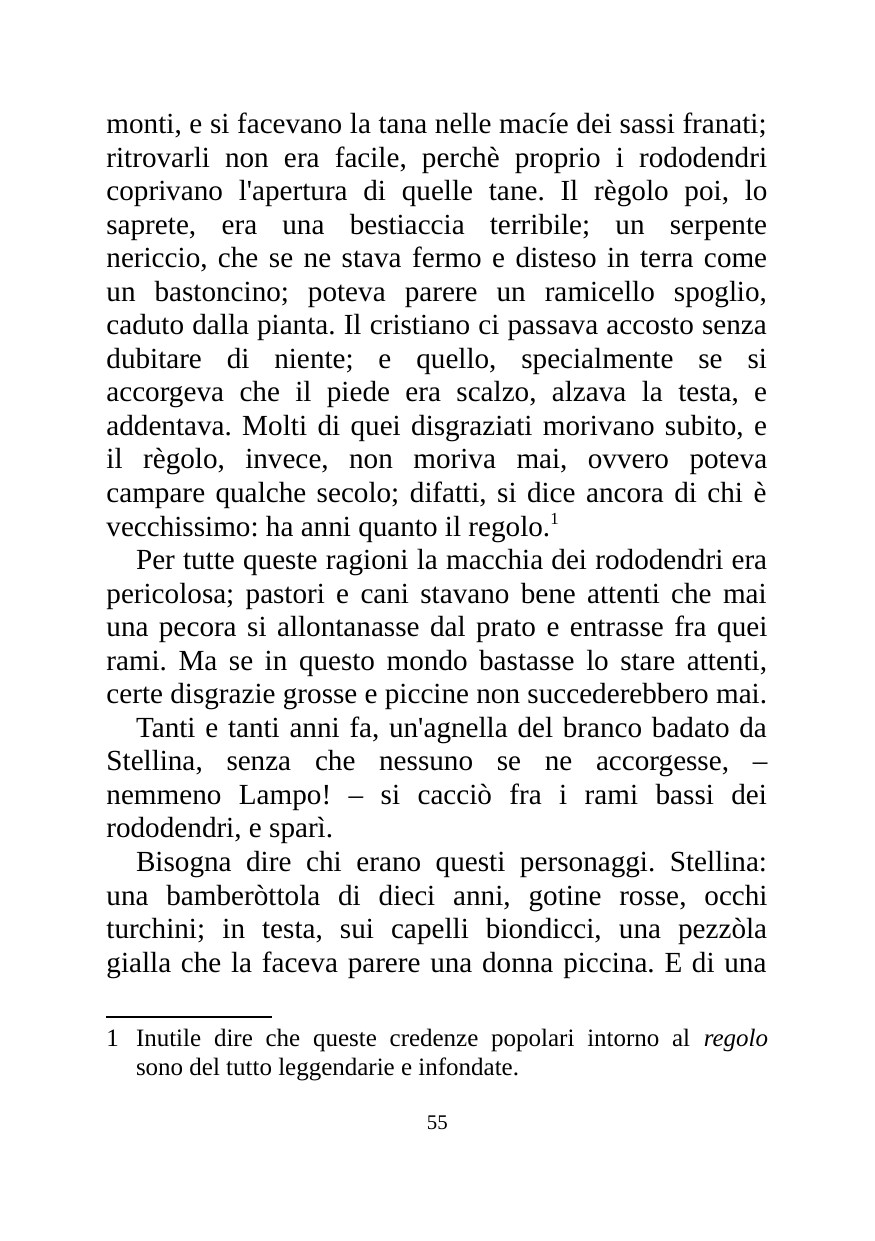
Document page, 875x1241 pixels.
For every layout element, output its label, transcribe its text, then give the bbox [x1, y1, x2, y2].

text Tanti e tanti anni fa, un'agnella del branco badato da Stellina, senza che nessuno se ne accorgesse, – nemmeno Lampo! – si cacciò fra i rami bassi dei rododendri, e sparì. [106, 710, 768, 844]
text Bisogna dire chi erano questi personaggi. Stellina: una bamberòttola di dieci anni, gotine rosse, occhi turchini; in testa, sui capelli biondicci, una pezzòla gialla che la faceva parere una donna piccina. E di una [106, 844, 768, 978]
text Inutile dire che queste credenze popolari intorno al regolo sono del tutto leggendarie e infondate. [106, 1023, 768, 1080]
text monti, e si facevano la tana nelle macíe dei sassi franati; ritrovarli non era facile, perchè proprio i rododendri coprivano l'apertura di quelle tane. Il règolo poi, lo saprete, era una bestiaccia terribile; un serpente nericcio, che se ne stava fermo e disteso in terra come un bastoncino; poteva parere un ramicello spoglio, caduto dalla pianta. Il cristiano ci passava accosto senza dubitare di niente; e quello, specialmente se si accorgeva che il piede era scalzo, alzava la testa, e addentava. Molti di quei disgraziati morivano subito, e il règolo, invece, non moriva mai, ovvero poteva campare qualche secolo; difatti, si dice ancora di chi è vecchissimo: ha anni quanto il regolo. [106, 106, 768, 542]
text Per tutte queste ragioni la macchia dei rododendri era pericolosa; pastori e cani stavano bene attenti che mai una pecora si allontanasse dal prato e entrasse fra quei rami. Ma se in questo mondo bastasse lo stare attenti, certe disgrazie grosse e piccine non succederebbero mai. [106, 542, 768, 710]
